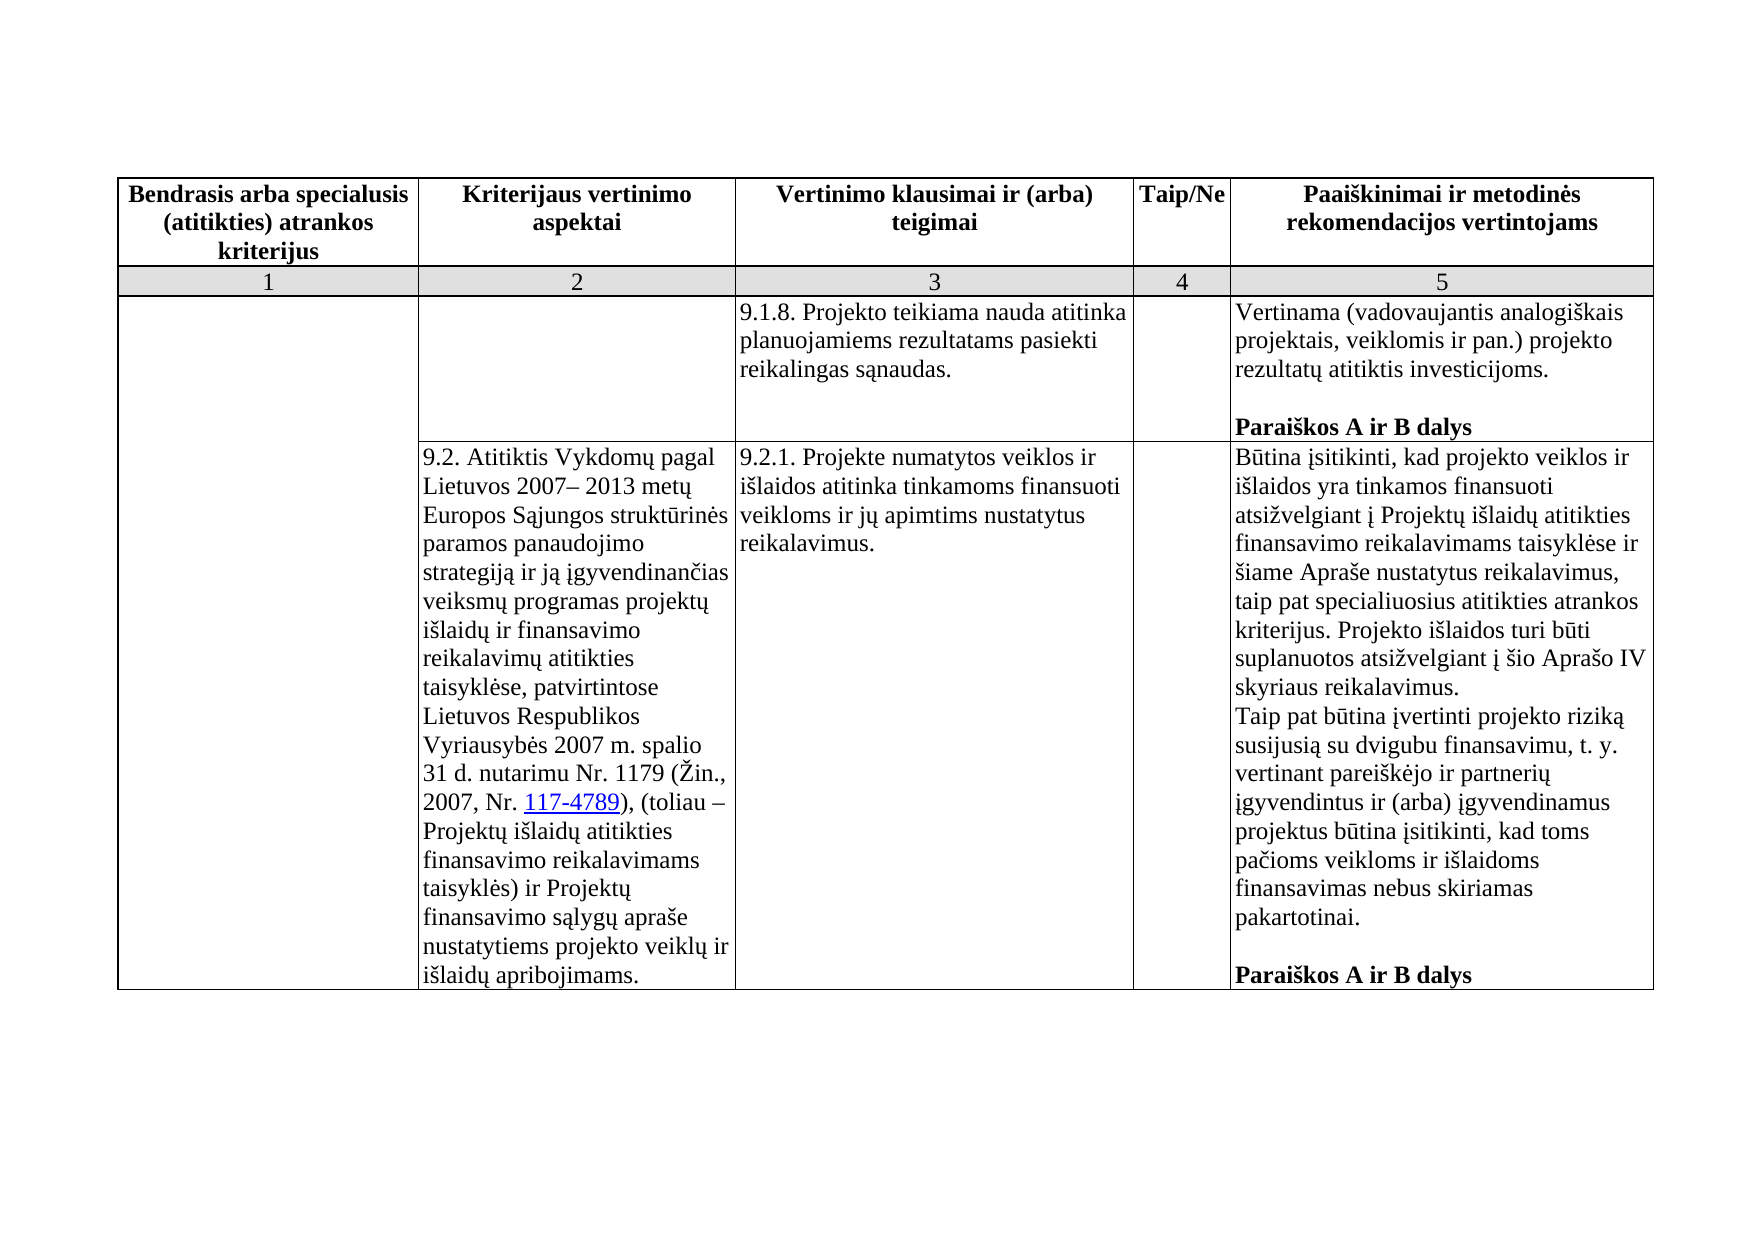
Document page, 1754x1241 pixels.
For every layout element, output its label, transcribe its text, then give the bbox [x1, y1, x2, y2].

table_header Bendrasis arba specialusis (atitikties) atrankos kriterijus [119, 179, 418, 265]
table_header Kriterijaus vertinimo aspektai [419, 179, 735, 265]
table_cell [1134, 297, 1230, 441]
table_header Paaiškinimai ir metodinės rekomendacijos vertintojams [1231, 179, 1653, 265]
table_cell 2 [419, 267, 735, 295]
table_cell 5 [1231, 267, 1653, 295]
table_cell [1134, 442, 1230, 988]
table_cell 3 [736, 267, 1133, 295]
table_cell Vertinama (vadovaujantis analogiškais projektais, veiklomis ir pan.) projekto rezultatų atitiktis investicijoms. Paraiškos A ir B dalys [1231, 297, 1653, 441]
table_header Vertinimo klausimai ir (arba) teigimai [736, 179, 1133, 265]
table_cell 9.1.8. Projekto teikiama nauda atitinka planuojamiems rezultatams pasiekti reikalingas sąnaudas. [736, 297, 1133, 441]
table_header Taip/Ne [1134, 179, 1230, 265]
table_cell 9.2. Atitiktis Vykdomų pagal Lietuvos 2007– 2013 metų Europos Sąjungos struktūrinės paramos panaudojimo strategiją ir ją įgyvendinančias veiksmų programas projektų išlaidų ir finansavimo reikalavimų atitikties taisyklėse, patvirtintose Lietuvos Respublikos Vyriausybės 2007 m. spalio 31 d. nutarimu Nr. 1179 (Žin., 2007, Nr. 117-4789), (toliau – Projektų išlaidų atitikties finansavimo reikalavimams taisyklės) ir Projektų finansavimo sąlygų apraše nustatytiems projekto veiklų ir išlaidų apribojimams. [419, 442, 735, 988]
table_cell 4 [1134, 267, 1230, 295]
table_cell 9.2.1. Projekte numatytos veiklos ir išlaidos atitinka tinkamoms finansuoti veikloms ir jų apimtims nustatytus reikalavimus. [736, 442, 1133, 988]
table_cell [419, 297, 735, 441]
table_cell [119, 297, 418, 988]
table_cell Būtina įsitikinti, kad projekto veiklos ir išlaidos yra tinkamos finansuoti atsižvelgiant į Projektų išlaidų atitikties finansavimo reikalavimams taisyklėse ir šiame Apraše nustatytus reikalavimus, taip pat specialiuosius atitikties atrankos kriterijus. Projekto išlaidos turi būti suplanuotos atsižvelgiant į šio Aprašo IV skyriaus reikalavimus. Taip pat būtina įvertinti projekto riziką susijusią su dvigubu finansavimu, t. y. vertinant pareiškėjo ir partnerių įgyvendintus ir (arba) įgyvendinamus projektus būtina įsitikinti, kad toms pačioms veikloms ir išlaidoms finansavimas nebus skiriamas pakartotinai. Paraiškos A ir B dalys [1231, 442, 1653, 988]
table_cell 1 [119, 267, 418, 295]
